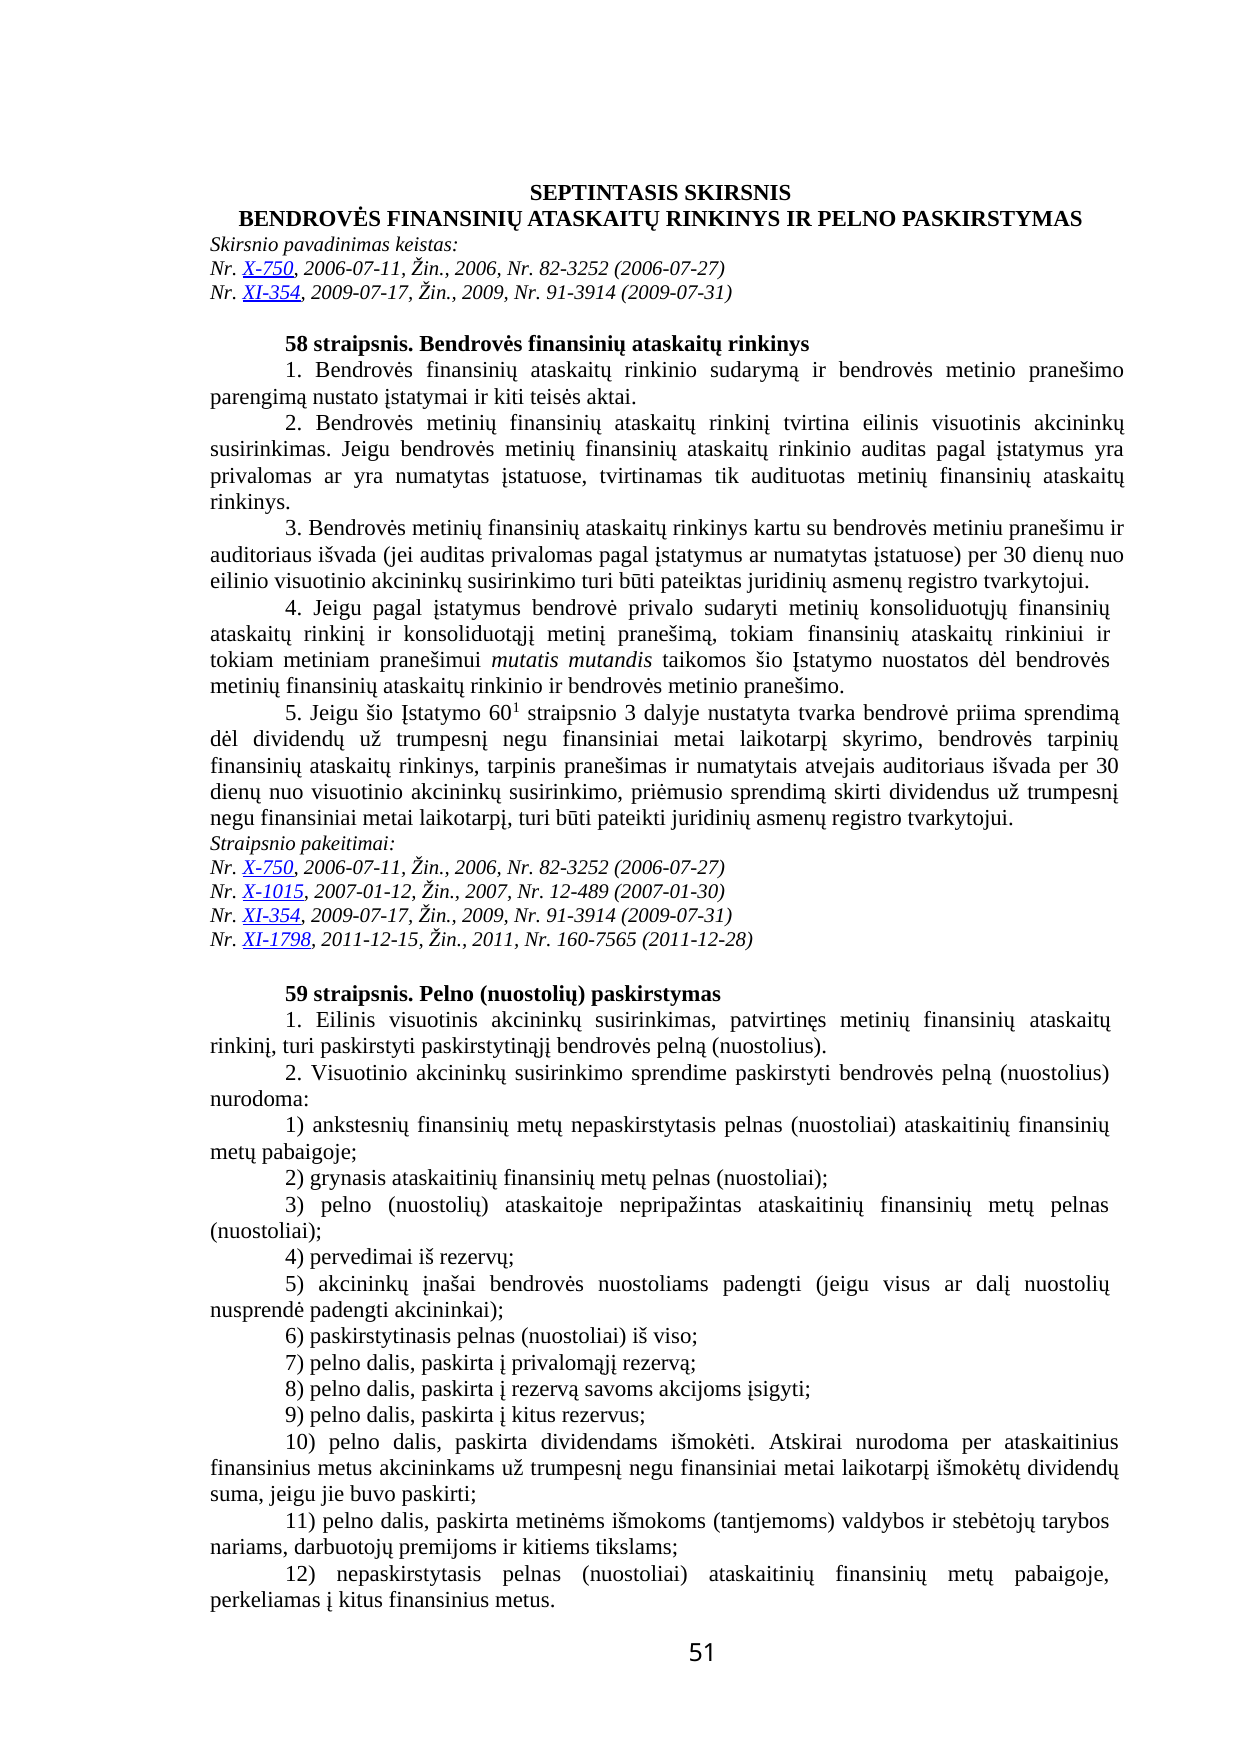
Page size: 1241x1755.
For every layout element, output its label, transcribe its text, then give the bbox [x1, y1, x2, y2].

text 1. Bendrovės finansinių ataskaitų rinkinio sudarymą ir bendrovės metinio pranešimo parengimą nustato įstatymai ir kiti teisės aktai. [210, 356, 1126, 409]
text Nr. X-750, 2006-07-11, Žin., 2006, Nr. 82-3252 (2006-07-27) [210, 855, 1111, 879]
text 5. Jeigu šio Įstatymo 601 straipsnio 3 dalyje nustatyta tvarka bendrovė priima sprendimą dėl dividendų už trumpesnį negu finansiniai metai laikotarpį skyrimo, bendrovės tarpinių finansinių ataskaitų rinkinys, tarpinis pranešimas ir numatytais atvejais auditoriaus išvada per 30 dienų nuo visuotinio akcininkų susirinkimo, priėmusio sprendimą skirti dividendus už trumpesnį negu finansiniai metai laikotarpį, turi būti pateikti juridinių asmenų registro tvarkytojui. [210, 699, 1120, 831]
text Skirsnio pavadinimas keistas: [210, 231, 1111, 256]
text Nr. X-750, 2006-07-11, Žin., 2006, Nr. 82-3252 (2006-07-27) [210, 256, 1111, 279]
text 5) akcininkų įnašai bendrovės nuostoliams padengti (jeigu visus ar dalį nuostolių nusprendė padengti akcininkai); [210, 1270, 1111, 1322]
text 2) grynasis ataskaitinių finansinių metų pelnas (nuostoliai); [210, 1164, 1111, 1191]
text Straipsnio pakeitimai: [210, 831, 1111, 855]
text Nr. X-1015, 2007-01-12, Žin., 2007, Nr. 12-489 (2007-01-30) [210, 879, 1111, 903]
text 59 straipsnis. Pelno (nuostolių) paskirstymas [210, 980, 1111, 1006]
text 4) pervedimai iš rezervų; [210, 1243, 1111, 1270]
text 58 straipsnis. Bendrovės finansinių ataskaitų rinkinys [210, 330, 1126, 356]
text Nr. XI-1798, 2011-12-15, Žin., 2011, Nr. 160-7565 (2011-12-28) [210, 927, 1120, 951]
text 2. Bendrovės metinių finansinių ataskaitų rinkinį tvirtina eilinis visuotinis akcininkų susirinkimas. Jeigu bendrovės metinių finansinių ataskaitų rinkinio auditas pagal įstatymus yra privalomas ar yra numatytas įstatuose, tvirtinamas tik audituotas metinių finansinių ataskaitų rinkinys. [210, 409, 1126, 514]
text 9) pelno dalis, paskirta į kitus rezervus; [210, 1401, 1111, 1428]
text 12) nepaskirstytasis pelnas (nuostoliai) ataskaitinių finansinių metų pabaigoje, perkeliamas į kitus finansinius metus. [210, 1559, 1111, 1612]
text 3. Bendrovės metinių finansinių ataskaitų rinkinys kartu su bendrovės metiniu pranešimu ir auditoriaus išvada (jei auditas privalomas pagal įstatymus ar numatytas įstatuose) per 30 dienų nuo eilinio visuotinio akcininkų susirinkimo turi būti pateiktas juridinių asmenų registro tvarkytojui. [210, 514, 1126, 593]
text 7) pelno dalis, paskirta į privalomąjį rezervą; [210, 1349, 1111, 1375]
text 6) paskirstytinasis pelnas (nuostoliai) iš viso; [210, 1322, 1111, 1349]
subtitle SEPTINTASIS skirsnis [210, 179, 1111, 205]
text 4. Jeigu pagal įstatymus bendrovė privalo sudaryti metinių konsoliduotųjų finansinių ataskaitų rinkinį ir konsoliduotąjį metinį pranešimą, tokiam finansinių ataskaitų rinkiniui ir tokiam metiniam pranešimui mutatis mutandis taikomos šio Įstatymo nuostatos dėl bendrovės metinių finansinių ataskaitų rinkinio ir bendrovės metinio pranešimo. [210, 593, 1111, 699]
text 1) ankstesnių finansinių metų nepaskirstytasis pelnas (nuostoliai) ataskaitinių finansinių metų pabaigoje; [210, 1112, 1111, 1164]
text 1. Eilinis visuotinis akcininkų susirinkimas, patvirtinęs metinių finansinių ataskaitų rinkinį, turi paskirstyti paskirstytinąjį bendrovės pelną (nuostolius). [210, 1006, 1111, 1059]
text 11) pelno dalis, paskirta metinėms išmokoms (tantjemoms) valdybos ir stebėtojų tarybos nariams, darbuotojų premijoms ir kitiems tikslams; [210, 1507, 1111, 1559]
text 2. Visuotinio akcininkų susirinkimo sprendime paskirstyti bendrovės pelną (nuostolius) nurodoma: [210, 1059, 1111, 1112]
text BENDROVĖS FINANSINIŲ ATASKAITŲ RINKINYS IR PELNO PASKIRSTYMAS [210, 205, 1111, 231]
text 3) pelno (nuostolių) ataskaitoje nepripažintas ataskaitinių finansinių metų pelnas (nuostoliai); [210, 1191, 1111, 1243]
text 8) pelno dalis, paskirta į rezervą savoms akcijoms įsigyti; [210, 1375, 1111, 1401]
text Nr. XI-354, 2009-07-17, Žin., 2009, Nr. 91-3914 (2009-07-31) [210, 903, 1120, 927]
text 10) pelno dalis, paskirta dividendams išmokėti. Atskirai nurodoma per ataskaitinius finansinius metus akcininkams už trumpesnį negu finansiniai metai laikotarpį išmokėtų dividendų suma, jeigu jie buvo paskirti; [210, 1428, 1120, 1507]
text Nr. XI-354, 2009-07-17, Žin., 2009, Nr. 91-3914 (2009-07-31) [210, 279, 1120, 304]
